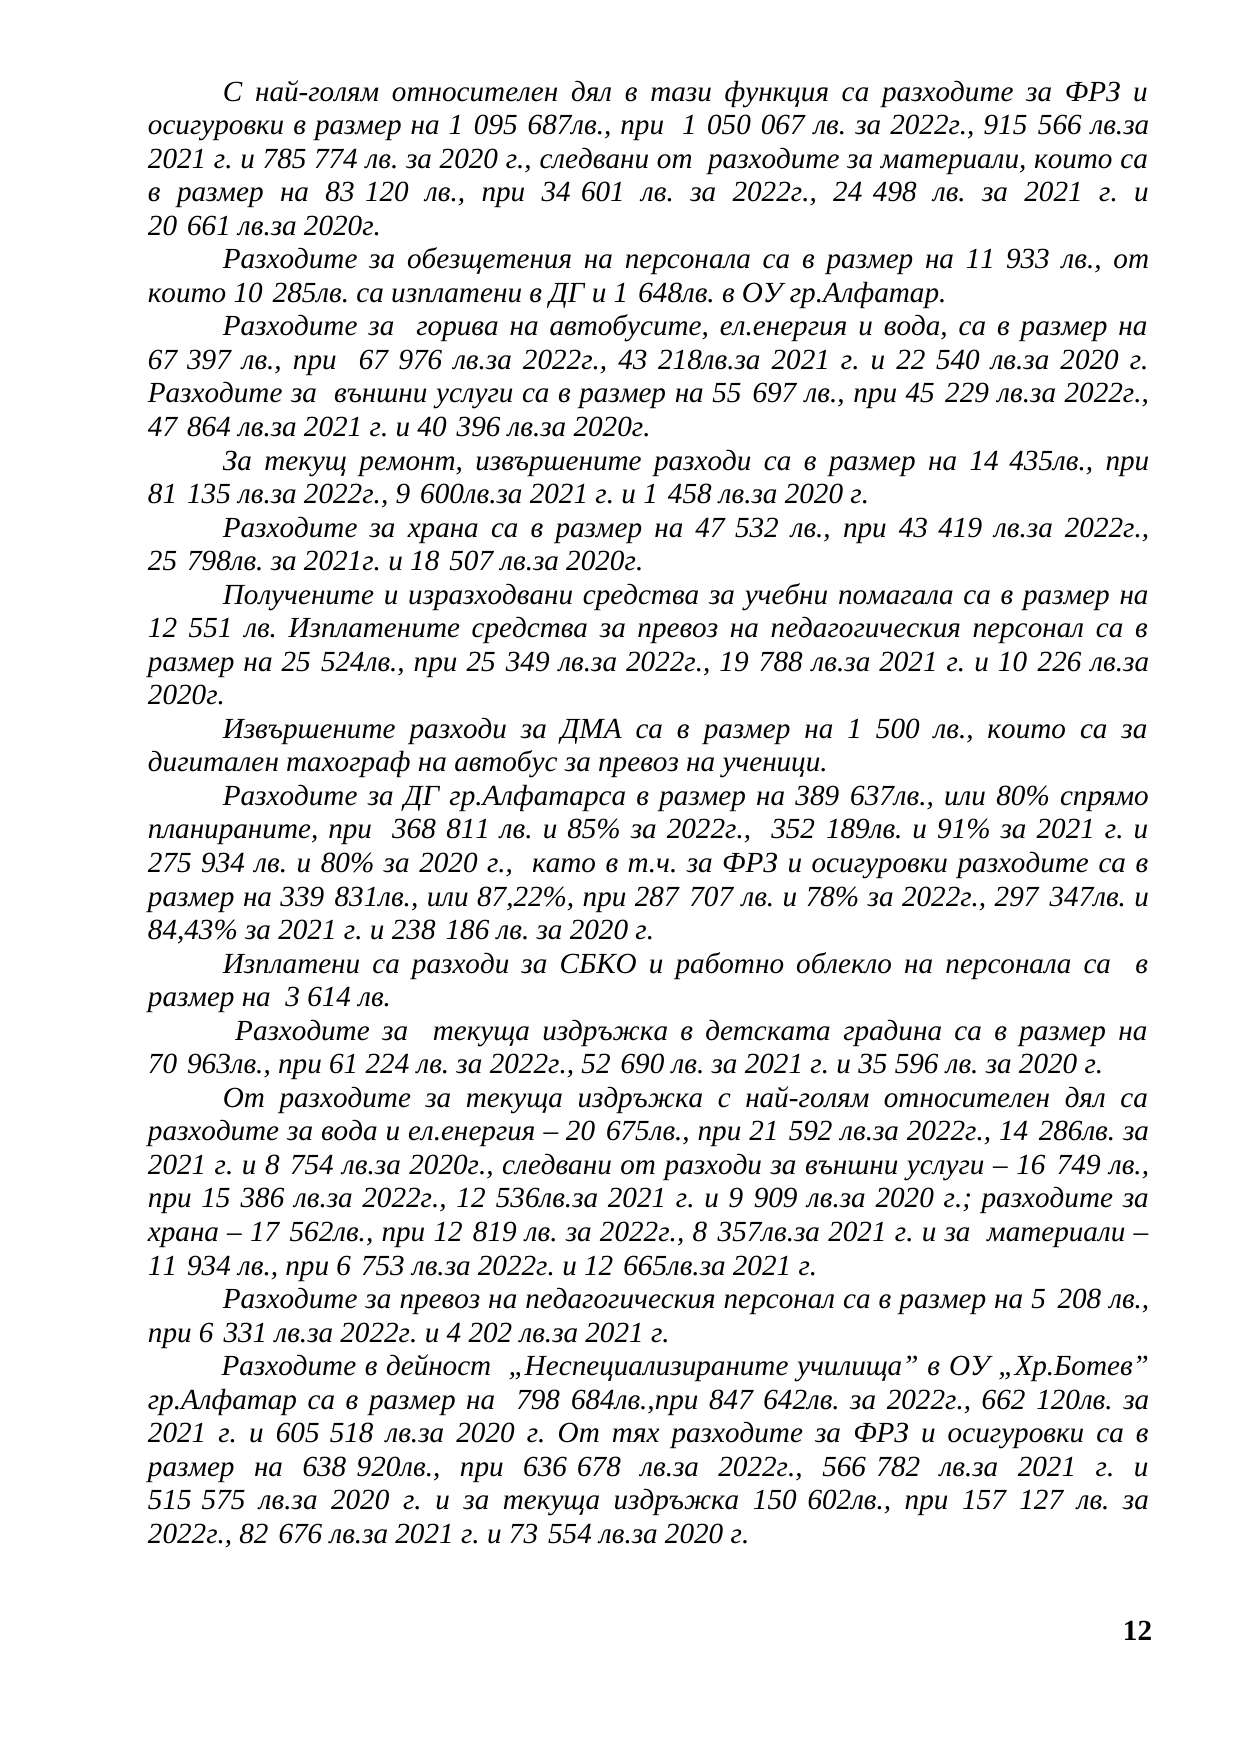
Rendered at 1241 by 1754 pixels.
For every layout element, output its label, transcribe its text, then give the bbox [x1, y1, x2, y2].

text Извършените разходи за ДМА са в размер на 1 500 лв., които са за дигитален тахограф на автобус за превоз на ученици. [148, 711, 1152, 778]
text Разходите за текуща издръжка в детската градина са в размер на 70 963лв., при 61 224 лв. за 2022г., 52 690 лв. за 2021 г. и 35 596 лв. за 2020 г. [148, 1013, 1152, 1080]
text Разходите в дейност „Неспециализираните училища” в ОУ „Хр.Ботев” гр.Алфатар са в размер на 798 684лв.,при 847 642лв. за 2022г., 662 120лв. за 2021 г. и 605 518 лв.за 2020 г. От тях разходите за ФРЗ и осигуровки са в размер на 638 920лв., при 636 678 лв.за 2022г., 566 782 лв.за 2021 г. и 515 575 лв.за 2020 г. и за текуща издръжка 150 602лв., при 157 127 лв. за 2022г., 82 676 лв.за 2021 г. и 73 554 лв.за 2020 г. [148, 1348, 1152, 1549]
text С най-голям относителен дял в тази функция са разходите за ФРЗ и осигуровки в размер на 1 095 687лв., при 1 050 067 лв. за 2022г., 915 566 лв.за 2021 г. и 785 774 лв. за 2020 г., следвани от разходите за материали, които са в размер на 83 120 лв., при 34 601 лв. за 2022г., 24 498 лв. за 2021 г. и 20 661 лв.за 2020г. [148, 74, 1152, 241]
text Разходите за обезщетения на персонала са в размер на 11 933 лв., от които 10 285лв. са изплатени в ДГ и 1 648лв. в ОУ гр.Алфатар. [148, 241, 1152, 308]
text Разходите за ДГ гр.Алфатарса в размер на 389 637лв., или 80% спрямо планираните, при 368 811 лв. и 85% за 2022г., 352 189лв. и 91% за 2021 г. и 275 934 лв. и 80% за 2020 г., като в т.ч. за ФРЗ и осигуровки разходите са в размер на 339 831лв., или 87,22%, при 287 707 лв. и 78% за 2022г., 297 347лв. и 84,43% за 2021 г. и 238 186 лв. за 2020 г. [148, 778, 1152, 946]
text Изплатени са разходи за СБКО и работно облекло на персонала са в размер на 3 614 лв. [148, 946, 1152, 1013]
text Получените и изразходвани средства за учебни помагала са в размер на 12 551 лв. Изплатените средства за превоз на педагогическия персонал са в размер на 25 524лв., при 25 349 лв.за 2022г., 19 788 лв.за 2021 г. и 10 226 лв.за 2020г. [148, 577, 1152, 711]
text Разходите за превоз на педагогическия персонал са в размер на 5 208 лв., при 6 331 лв.за 2022г. и 4 202 лв.за 2021 г. [148, 1281, 1152, 1348]
text От разходите за текуща издръжка с най-голям относителен дял са разходите за вода и ел.енергия – 20 675лв., при 21 592 лв.за 2022г., 14 286лв. за 2021 г. и 8 754 лв.за 2020г., следвани от разходи за външни услуги – 16 749 лв., при 15 386 лв.за 2022г., 12 536лв.за 2021 г. и 9 909 лв.за 2020 г.; разходите за храна – 17 562лв., при 12 819 лв. за 2022г., 8 357лв.за 2021 г. и за материали – 11 934 лв., при 6 753 лв.за 2022г. и 12 665лв.за 2021 г. [148, 1080, 1152, 1281]
text За текущ ремонт, извършените разходи са в размер на 14 435лв., при 81 135 лв.за 2022г., 9 600лв.за 2021 г. и 1 458 лв.за 2020 г. [148, 443, 1152, 510]
text Разходите за храна са в размер на 47 532 лв., при 43 419 лв.за 2022г., 25 798лв. за 2021г. и 18 507 лв.за 2020г. [148, 510, 1152, 577]
text Разходите за горива на автобусите, ел.енергия и вода, са в размер на 67 397 лв., при 67 976 лв.за 2022г., 43 218лв.за 2021 г. и 22 540 лв.за 2020 г. Разходите за външни услуги са в размер на 55 697 лв., при 45 229 лв.за 2022г., 47 864 лв.за 2021 г. и 40 396 лв.за 2020г. [148, 308, 1152, 443]
